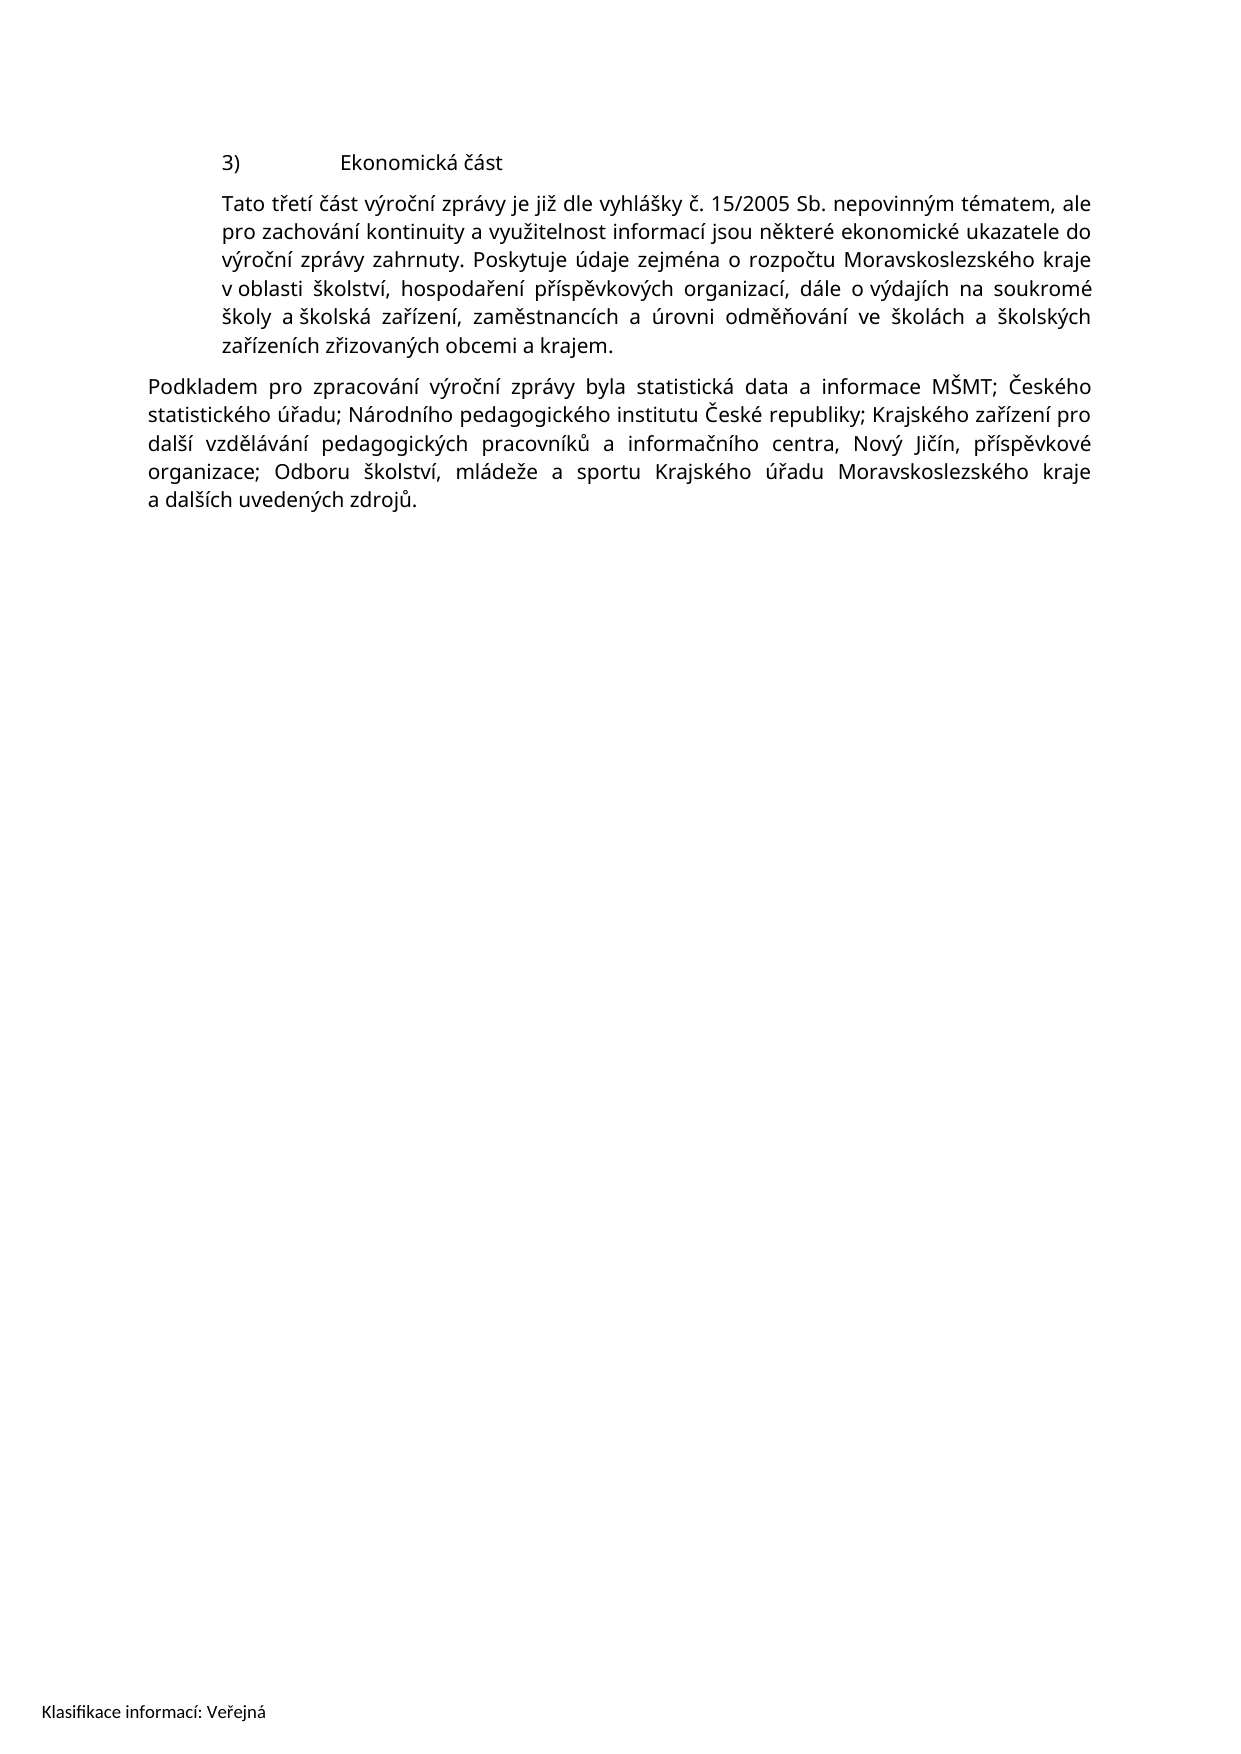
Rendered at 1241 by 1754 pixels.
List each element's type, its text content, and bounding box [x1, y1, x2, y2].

list Ekonomická část [222, 148, 1092, 176]
text Podkladem pro zpracování výroční zprávy byla statistická data a informace MŠMT; Českého statistického úřadu; Národního pedagogického institutu České republiky; Krajského zařízení pro další vzdělávání pedagogických pracovníků a informačního centra, Nový Jičín, příspěvkové organizace; Odboru školství, mládeže a sportu Krajského úřadu Moravskoslezského kraje a dalších uvedených zdrojů. [148, 372, 1092, 514]
text Tato třetí část výroční zprávy je již dle vyhlášky č. 15/2005 Sb. nepovinným tématem, ale pro zachování kontinuity a využitelnost informací jsou některé ekonomické ukazatele do výroční zprávy zahrnuty. Poskytuje údaje zejména o rozpočtu Moravskoslezského kraje v oblasti školství, hospodaření příspěvkových organizací, dále o výdajích na soukromé školy a školská zařízení, zaměstnancích a úrovni odměňování ve školách a školských zařízeních zřizovaných obcemi a krajem. [222, 189, 1092, 359]
